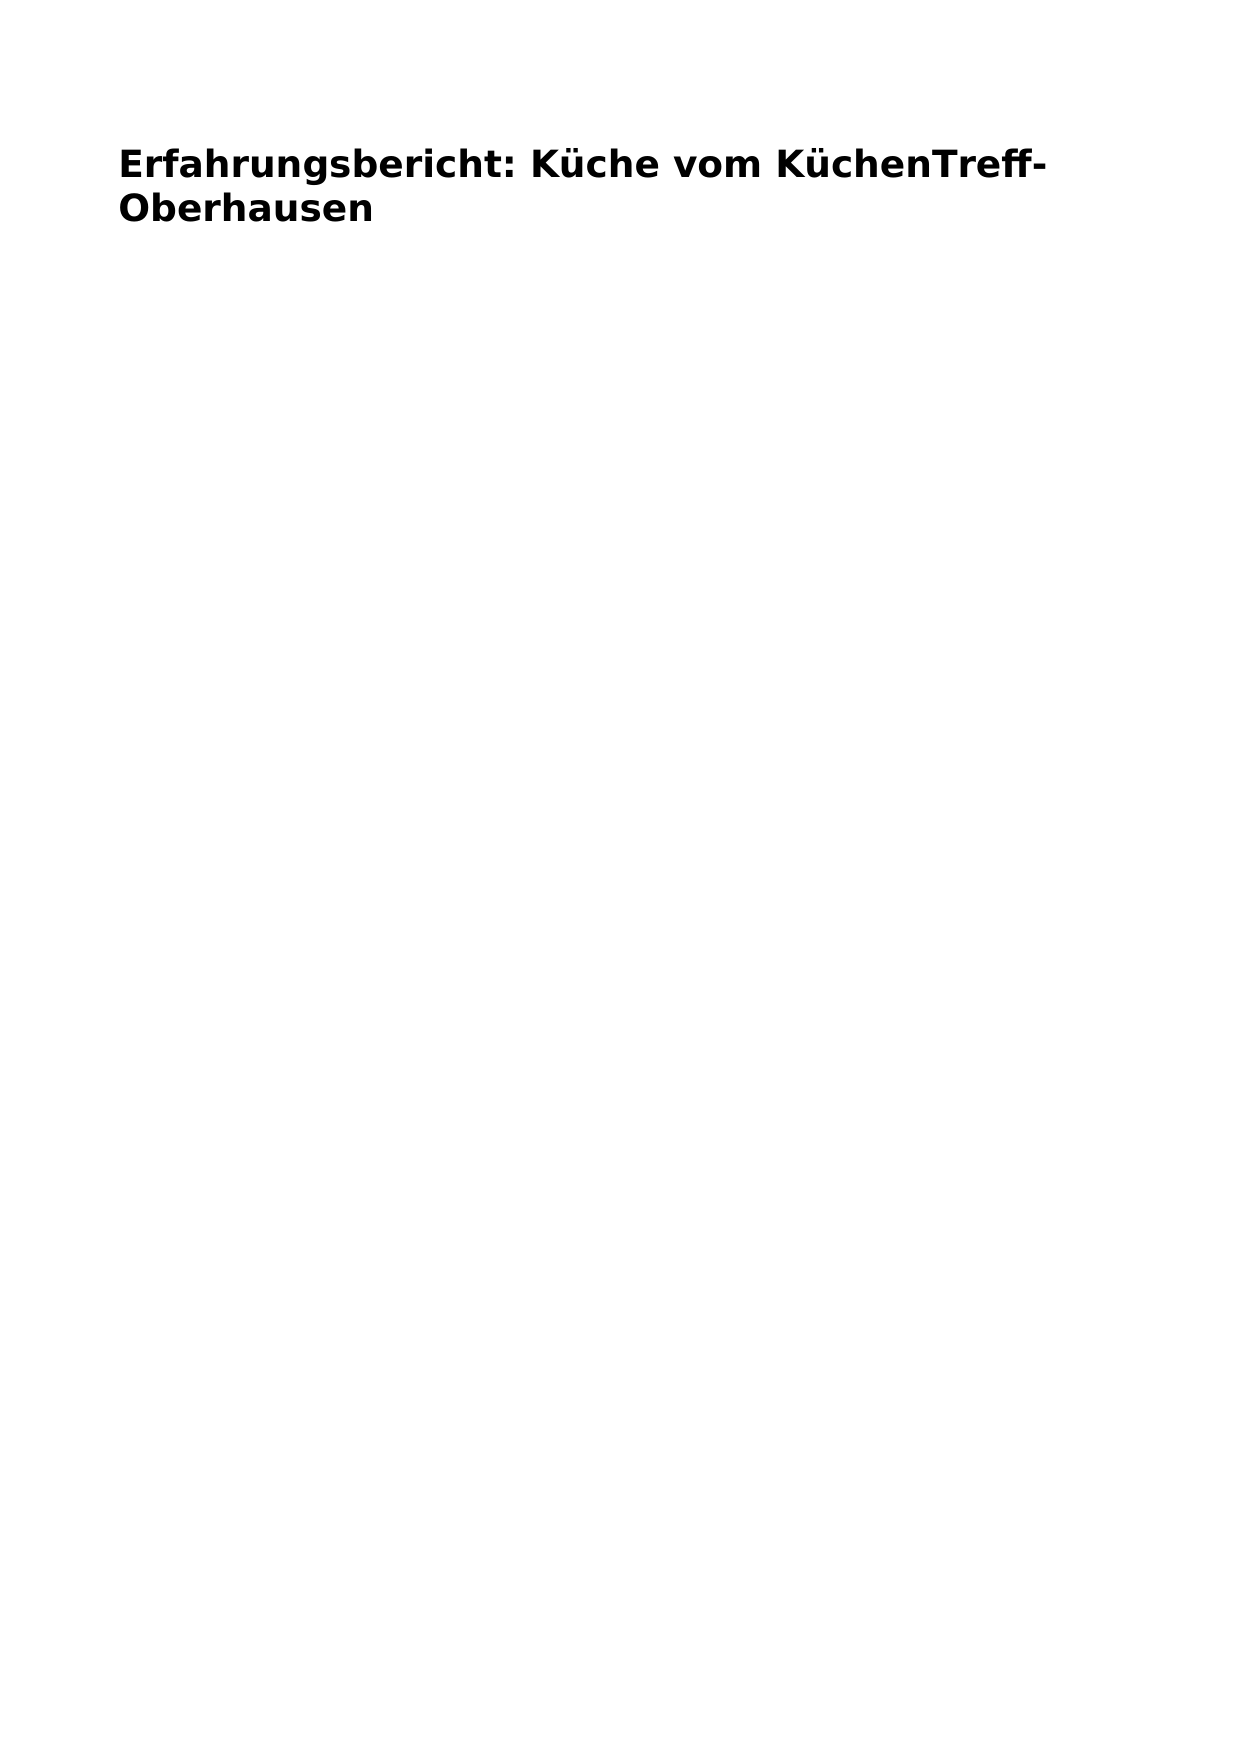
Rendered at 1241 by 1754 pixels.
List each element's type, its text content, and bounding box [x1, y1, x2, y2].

subtitle Erfahrungsbericht: Küche vom KüchenTreff-Oberhausen [118, 143, 1122, 230]
